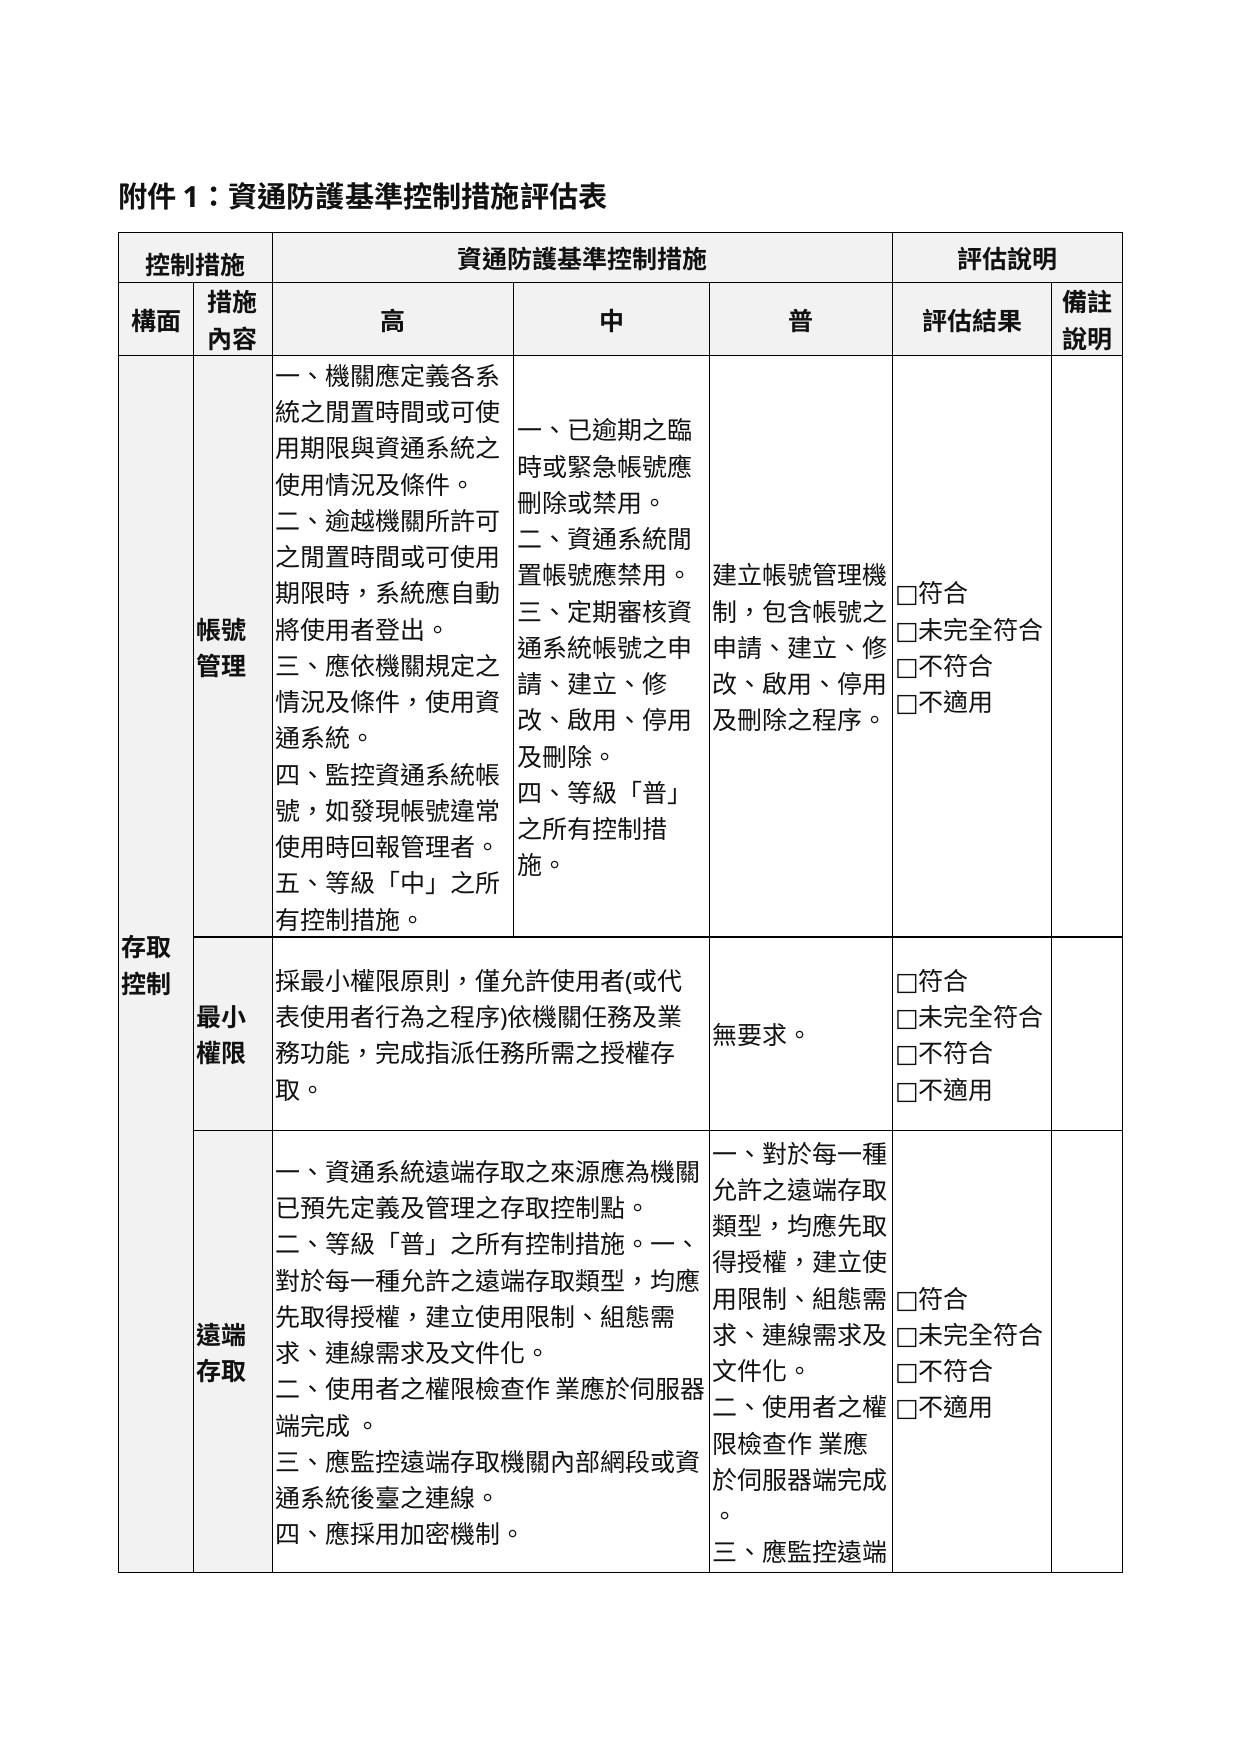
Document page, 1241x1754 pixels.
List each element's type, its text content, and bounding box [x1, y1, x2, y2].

table_cell 遠端存取 [194, 1131, 272, 1572]
table_cell 一、機關應定義各系統之閒置時間或可使用期限與資通系統之使用情況及條件。 二、逾越機關所許可之閒置時間或可使用期限時，系統應自動將使用者登出。 三、應依機關規定之情況及條件，使用資通系統。 四、監控資通系統帳號，如發現帳號違常使用時回報管理者。 五、等級「中」之所有控制措施。 [273, 356, 513, 936]
table_cell 建立帳號管理機制，包含帳號之申請、建立、修改、啟用、停用及刪除之程序。 [710, 356, 892, 936]
table_cell □符合 □未完全符合 □不符合 □不適用 [893, 356, 1051, 936]
table_cell 採最小權限原則，僅允許使用者(或代表使用者行為之程序)依機關任務及業務功能，完成指派任務所需之授權存取。 [273, 938, 709, 1130]
table_cell 措施內容 [194, 283, 272, 355]
table_cell 中 [514, 283, 709, 355]
table_cell 備註說明 [1052, 283, 1122, 355]
table_cell 存取控制 [119, 356, 193, 1572]
table_cell [1052, 1131, 1122, 1572]
table_cell 最小權限 [194, 938, 272, 1130]
table_header 評估說明 [893, 233, 1122, 282]
table_header 資通防護基準控制措施 [273, 233, 892, 282]
table_cell 無要求。 [710, 938, 892, 1130]
table_cell 一、對於每一種允許之遠端存取類型，均應先取得授權，建立使用限制、組態需求、連線需求及文件化。 二、使用者之權限檢查作 業應於伺服器端完成 。 三、應監控遠端 [710, 1131, 892, 1572]
table_cell 普 [710, 283, 892, 355]
table_cell [1052, 356, 1122, 936]
table_header 控制措施 [119, 233, 272, 282]
text 附件1：資通防護基準控制措施評估表 [118, 157, 1122, 232]
table_cell 構面 [119, 283, 193, 355]
table_cell 一、已逾期之臨時或緊急帳號應刪除或禁用。 二、資通系統閒置帳號應禁用。 三、定期審核資通系統帳號之申請、建立、修改、啟用、停用及刪除。 四、等級「普」之所有控制措施。 [514, 356, 709, 936]
table_cell [1052, 938, 1122, 1130]
table_cell 一、資通系統遠端存取之來源應為機關已預先定義及管理之存取控制點。 二、等級「普」之所有控制措施。一、對於每一種允許之遠端存取類型，均應先取得授權，建立使用限制、組態需求、連線需求及文件化。 二、使用者之權限檢查作 業應於伺服器端完成 。 三、應監控遠端存取機關內部網段或資通系統後臺之連線。 四、應採用加密機制。 [273, 1131, 709, 1572]
table_cell □符合 □未完全符合 □不符合 □不適用 [893, 1131, 1051, 1572]
table_cell 高 [273, 283, 513, 355]
table_cell 帳號管理 [194, 356, 272, 936]
table_cell 評估結果 [893, 283, 1051, 355]
table_cell □符合 □未完全符合 □不符合 □不適用 [893, 938, 1051, 1130]
